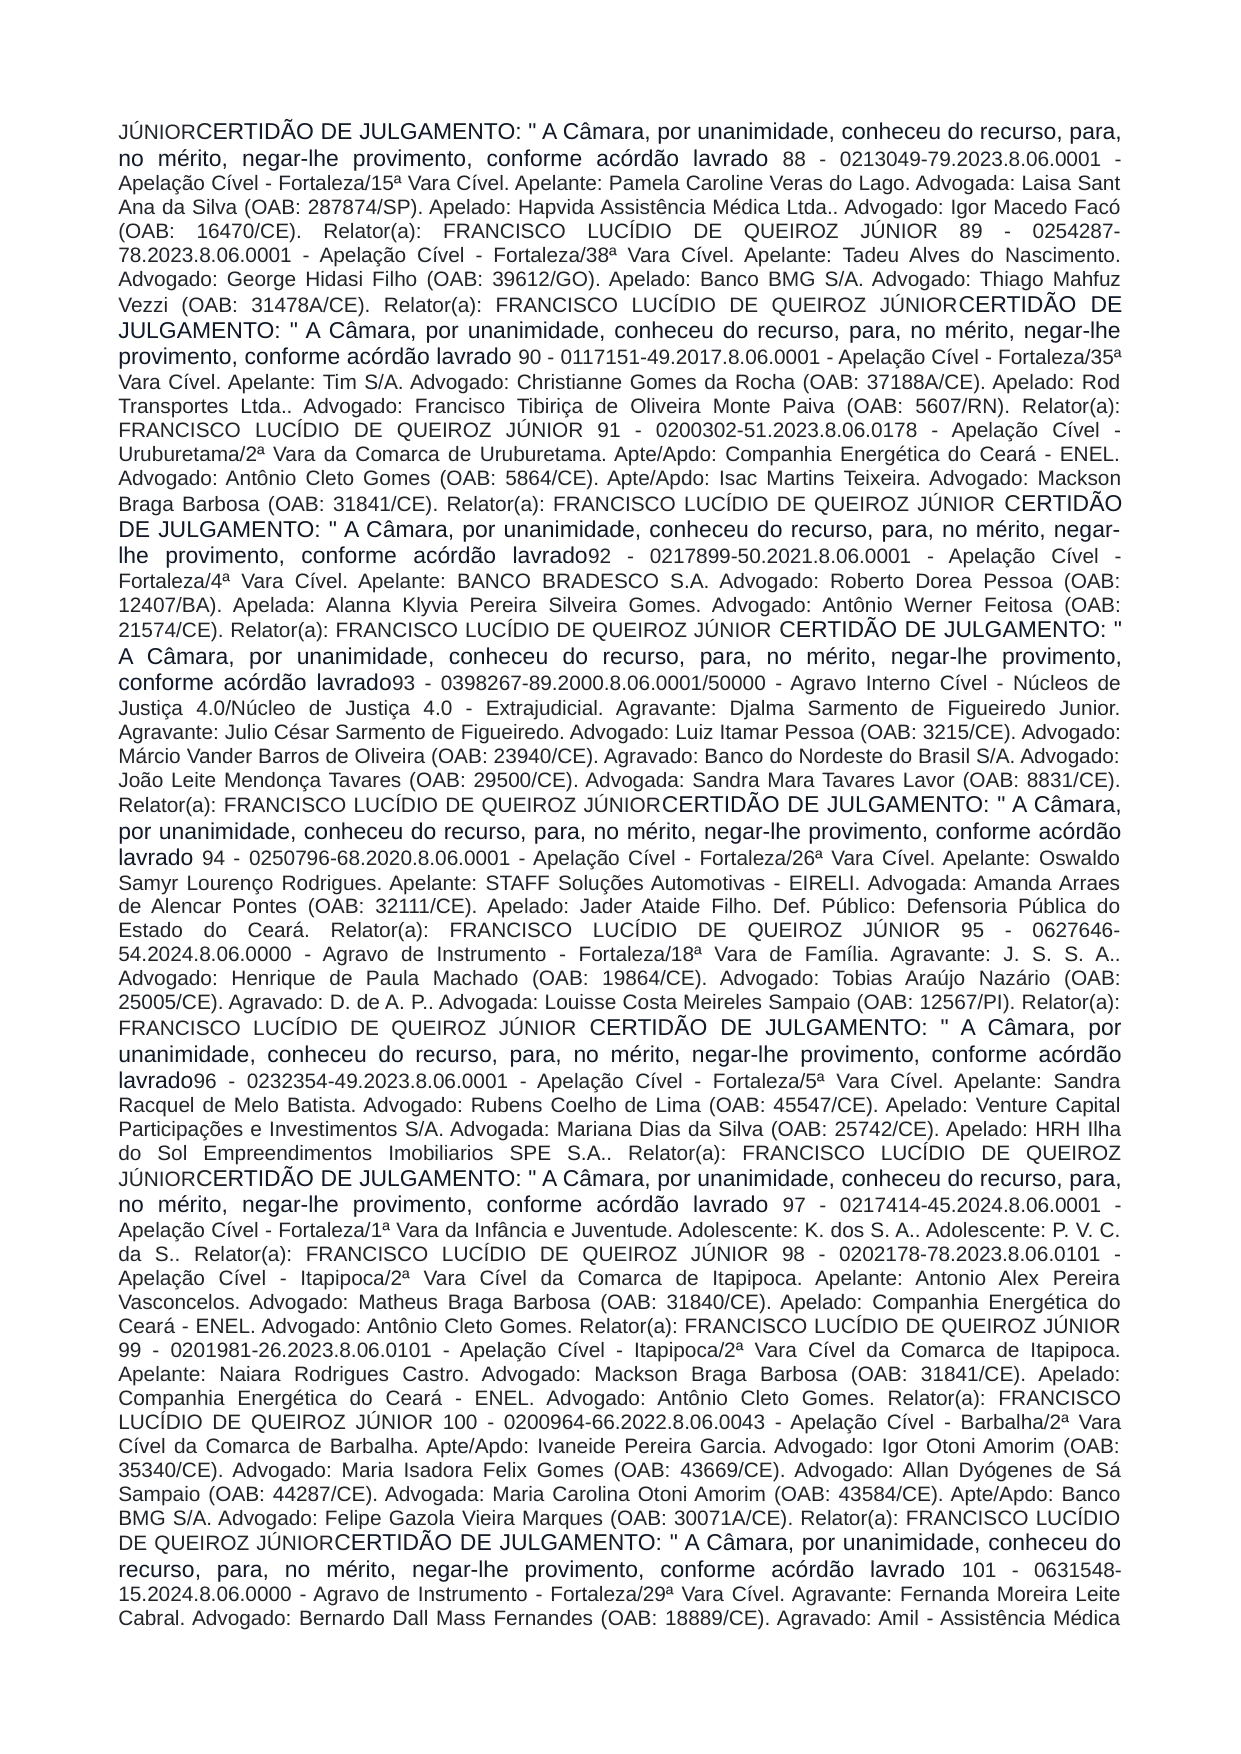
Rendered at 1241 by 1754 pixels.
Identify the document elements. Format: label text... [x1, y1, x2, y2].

text JÚNIORCERTIDÃO DE JULGAMENTO: " A Câmara, por unanimidade, conheceu do recurso, para, no mérito, negar-lhe provimento, conforme acórdão lavrado 88 - 0213049-79.2023.8.06.0001 - Apelação Cível - Fortaleza/15ª Vara Cível. Apelante: Pamela Caroline Veras do Lago. Advogada: Laisa Sant Ana da Silva (OAB: 287874/SP). Apelado: Hapvida Assistência Médica Ltda.. Advogado: Igor Macedo Facó (OAB: 16470/CE). Relator(a): FRANCISCO LUCÍDIO DE QUEIROZ JÚNIOR 89 - 0254287-78.2023.8.06.0001 - Apelação Cível - Fortaleza/38ª Vara Cível. Apelante: Tadeu Alves do Nascimento. Advogado: George Hidasi Filho (OAB: 39612/GO). Apelado: Banco BMG S/A. Advogado: Thiago Mahfuz Vezzi (OAB: 31478A/CE). Relator(a): FRANCISCO LUCÍDIO DE QUEIROZ JÚNIORCERTIDÃO DE JULGAMENTO: " A Câmara, por unanimidade, conheceu do recurso, para, no mérito, negar-lhe provimento, conforme acórdão lavrado 90 - 0117151-49.2017.8.06.0001 - Apelação Cível - Fortaleza/35ª Vara Cível. Apelante: Tim S/A. Advogado: Christianne Gomes da Rocha (OAB: 37188A/CE). Apelado: Rod Transportes Ltda.. Advogado: Francisco Tibiriça de Oliveira Monte Paiva (OAB: 5607/RN). Relator(a): FRANCISCO LUCÍDIO DE QUEIROZ JÚNIOR 91 - 0200302-51.2023.8.06.0178 - Apelação Cível - Uruburetama/2ª Vara da Comarca de Uruburetama. Apte/Apdo: Companhia Energética do Ceará - ENEL. Advogado: Antônio Cleto Gomes (OAB: 5864/CE). Apte/Apdo: Isac Martins Teixeira. Advogado: Mackson Braga Barbosa (OAB: 31841/CE). Relator(a): FRANCISCO LUCÍDIO DE QUEIROZ JÚNIOR CERTIDÃO DE JULGAMENTO: " A Câmara, por unanimidade, conheceu do recurso, para, no mérito, negar-lhe provimento, conforme acórdão lavrado92 - 0217899-50.2021.8.06.0001 - Apelação Cível - Fortaleza/4ª Vara Cível. Apelante: BANCO BRADESCO S.A. Advogado: Roberto Dorea Pessoa (OAB: 12407/BA). Apelada: Alanna Klyvia Pereira Silveira Gomes. Advogado: Antônio Werner Feitosa (OAB: 21574/CE). Relator(a): FRANCISCO LUCÍDIO DE QUEIROZ JÚNIOR CERTIDÃO DE JULGAMENTO: " A Câmara, por unanimidade, conheceu do recurso, para, no mérito, negar-lhe provimento, conforme acórdão lavrado93 - 0398267-89.2000.8.06.0001/50000 - Agravo Interno Cível - Núcleos de Justiça 4.0/Núcleo de Justiça 4.0 - Extrajudicial. Agravante: Djalma Sarmento de Figueiredo Junior. Agravante: Julio César Sarmento de Figueiredo. Advogado: Luiz Itamar Pessoa (OAB: 3215/CE). Advogado: Márcio Vander Barros de Oliveira (OAB: 23940/CE). Agravado: Banco do Nordeste do Brasil S/A. Advogado: João Leite Mendonça Tavares (OAB: 29500/CE). Advogada: Sandra Mara Tavares Lavor (OAB: 8831/CE). Relator(a): FRANCISCO LUCÍDIO DE QUEIROZ JÚNIORCERTIDÃO DE JULGAMENTO: " A Câmara, por unanimidade, conheceu do recurso, para, no mérito, negar-lhe provimento, conforme acórdão lavrado 94 - 0250796-68.2020.8.06.0001 - Apelação Cível - Fortaleza/26ª Vara Cível. Apelante: Oswaldo Samyr Lourenço Rodrigues. Apelante: STAFF Soluções Automotivas - EIRELI. Advogada: Amanda Arraes de Alencar Pontes (OAB: 32111/CE). Apelado: Jader Ataide Filho. Def. Público: Defensoria Pública do Estado do Ceará. Relator(a): FRANCISCO LUCÍDIO DE QUEIROZ JÚNIOR 95 - 0627646-54.2024.8.06.0000 - Agravo de Instrumento - Fortaleza/18ª Vara de Família. Agravante: J. S. S. A.. Advogado: Henrique de Paula Machado (OAB: 19864/CE). Advogado: Tobias Araújo Nazário (OAB: 25005/CE). Agravado: D. de A. P.. Advogada: Louisse Costa Meireles Sampaio (OAB: 12567/PI). Relator(a): FRANCISCO LUCÍDIO DE QUEIROZ JÚNIOR CERTIDÃO DE JULGAMENTO: " A Câmara, por unanimidade, conheceu do recurso, para, no mérito, negar-lhe provimento, conforme acórdão lavrado96 - 0232354-49.2023.8.06.0001 - Apelação Cível - Fortaleza/5ª Vara Cível. Apelante: Sandra Racquel de Melo Batista. Advogado: Rubens Coelho de Lima (OAB: 45547/CE). Apelado: Venture Capital Participações e Investimentos S/A. Advogada: Mariana Dias da Silva (OAB: 25742/CE). Apelado: HRH Ilha do Sol Empreendimentos Imobiliarios SPE S.A.. Relator(a): FRANCISCO LUCÍDIO DE QUEIROZ JÚNIORCERTIDÃO DE JULGAMENTO: " A Câmara, por unanimidade, conheceu do recurso, para, no mérito, negar-lhe provimento, conforme acórdão lavrado 97 - 0217414-45.2024.8.06.0001 - Apelação Cível - Fortaleza/1ª Vara da Infância e Juventude. Adolescente: K. dos S. A.. Adolescente: P. V. C. da S.. Relator(a): FRANCISCO LUCÍDIO DE QUEIROZ JÚNIOR 98 - 0202178-78.2023.8.06.0101 - Apelação Cível - Itapipoca/2ª Vara Cível da Comarca de Itapipoca. Apelante: Antonio Alex Pereira Vasconcelos. Advogado: Matheus Braga Barbosa (OAB: 31840/CE). Apelado: Companhia Energética do Ceará - ENEL. Advogado: Antônio Cleto Gomes. Relator(a): FRANCISCO LUCÍDIO DE QUEIROZ JÚNIOR 99 - 0201981-26.2023.8.06.0101 - Apelação Cível - Itapipoca/2ª Vara Cível da Comarca de Itapipoca. Apelante: Naiara Rodrigues Castro. Advogado: Mackson Braga Barbosa (OAB: 31841/CE). Apelado: Companhia Energética do Ceará - ENEL. Advogado: Antônio Cleto Gomes. Relator(a): FRANCISCO LUCÍDIO DE QUEIROZ JÚNIOR 100 - 0200964-66.2022.8.06.0043 - Apelação Cível - Barbalha/2ª Vara Cível da Comarca de Barbalha. Apte/Apdo: Ivaneide Pereira Garcia. Advogado: Igor Otoni Amorim (OAB: 35340/CE). Advogado: Maria Isadora Felix Gomes (OAB: 43669/CE). Advogado: Allan Dyógenes de Sá Sampaio (OAB: 44287/CE). Advogada: Maria Carolina Otoni Amorim (OAB: 43584/CE). Apte/Apdo: Banco BMG S/A. Advogado: Felipe Gazola Vieira Marques (OAB: 30071A/CE). Relator(a): FRANCISCO LUCÍDIO DE QUEIROZ JÚNIORCERTIDÃO DE JULGAMENTO: " A Câmara, por unanimidade, conheceu do recurso, para, no mérito, negar-lhe provimento, conforme acórdão lavrado 101 - 0631548-15.2024.8.06.0000 - Agravo de Instrumento - Fortaleza/29ª Vara Cível. Agravante: Fernanda Moreira Leite Cabral. Advogado: Bernardo Dall Mass Fernandes (OAB: 18889/CE). Agravado: Amil - Assistência Médica [118, 118, 1122, 1630]
